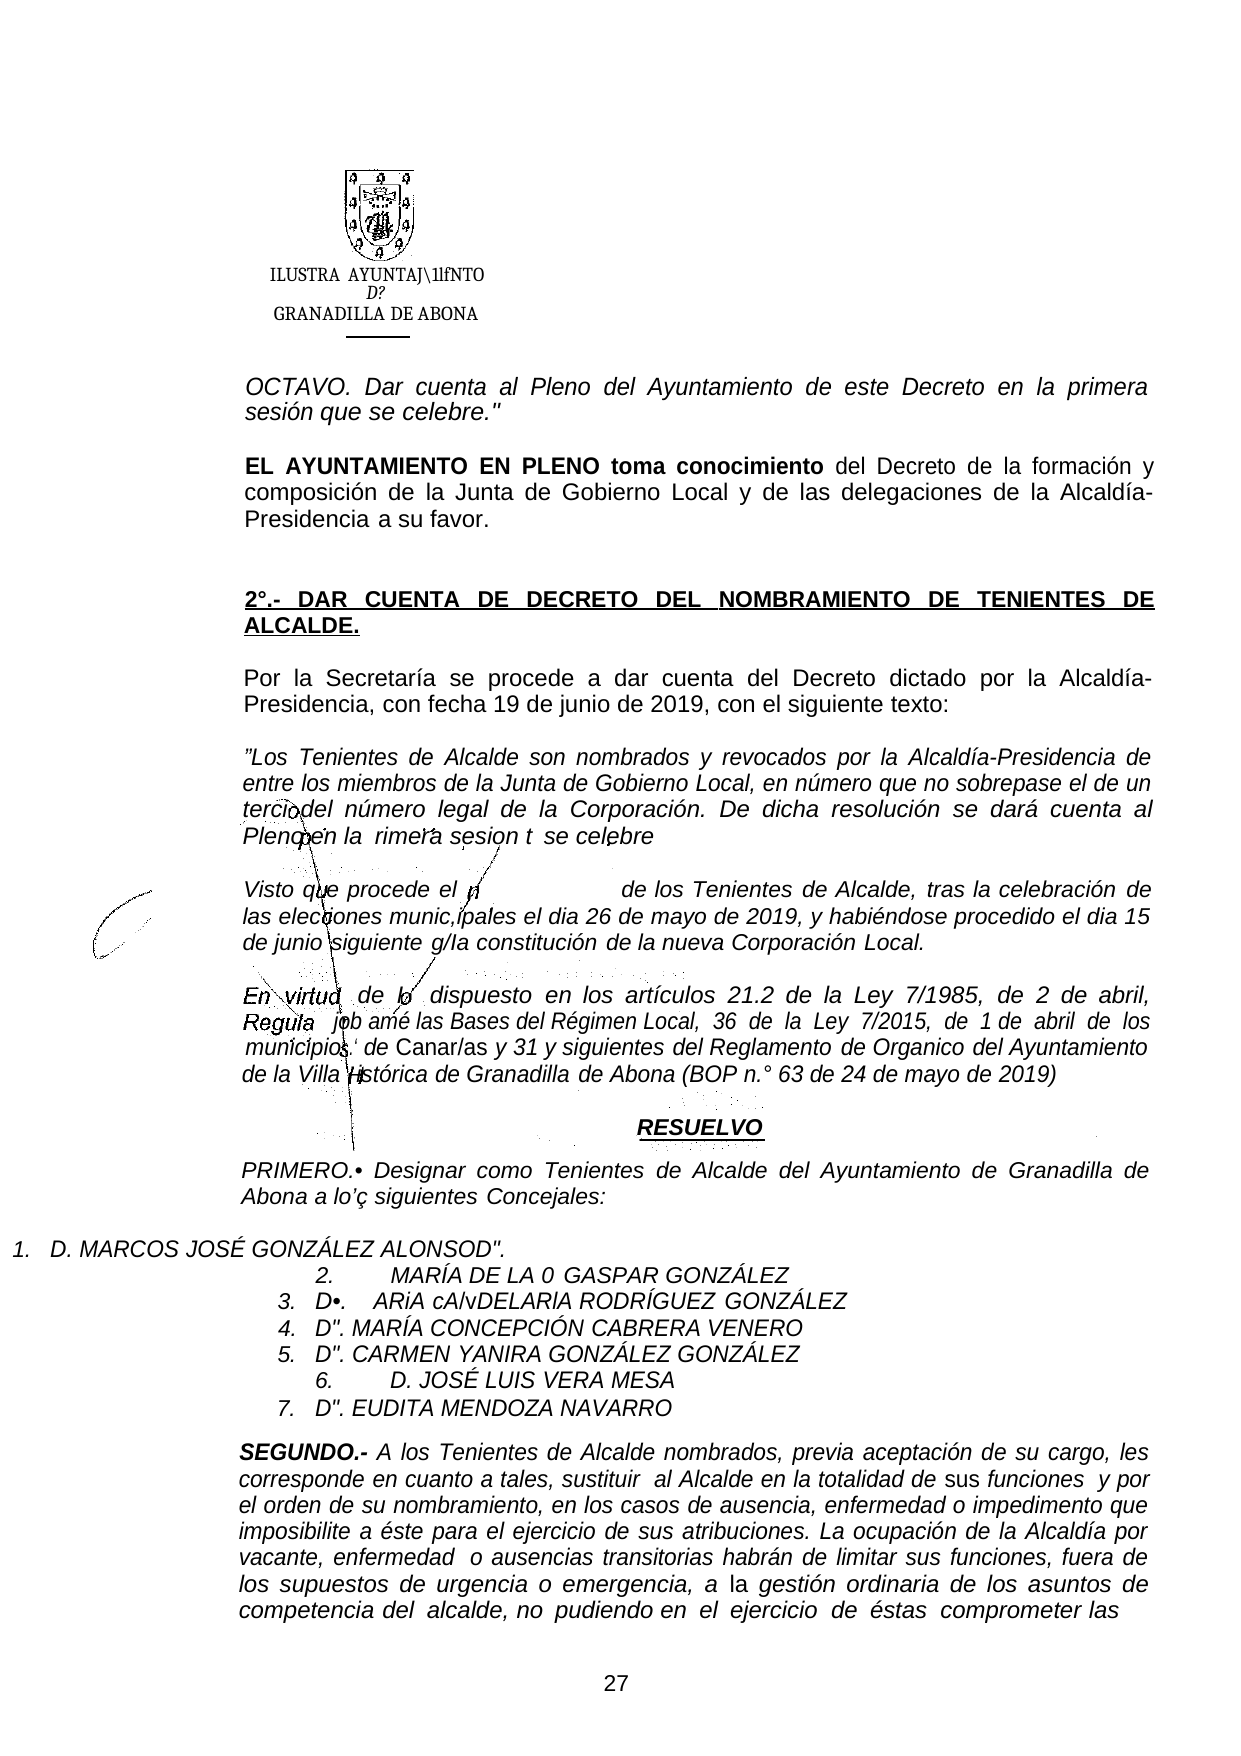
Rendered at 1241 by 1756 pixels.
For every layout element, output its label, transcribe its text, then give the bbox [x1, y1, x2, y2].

list D•. ARiA cA/vDELARlA RODRÍGUEZ GONZÁLEZ [277, 1289, 1178, 1315]
text ”Los Tenientes de Alcalde son nombrados y revocados por la Alcaldía-Presidencia de entre los miembros de la Junta de Gobierno Local, en número que no sobrepase el de un terci del número legal de la Corporación. De dicha resolución se dará cuenta al Pleno en la rimera sesion t se celebre [242, 744, 1152, 849]
text EL AYUNTAMIENTO EN PLENO toma conocimiento del Decreto de la formación y composición de la Junta de Gobierno Local y de las delegaciones de la Alcaldía- Presidencia a su favor. [244, 453, 1154, 532]
text de la Villa istórica de Granadilla de Abona (BOP n.° 63 de 24 de mayo de 2019) [1097, 1061, 1178, 1088]
text ILUSTRA AYUNTAJ\1lfNTO [108, 266, 646, 285]
text RESUELVO [1097, 1114, 1141, 1141]
subtitle OCTAVO. Dar cuenta al Pleno del Ayuntamiento de este Decreto en la primera sesión que se celebre." [245, 375, 1153, 426]
text ALCALDE. [244, 609, 1154, 638]
text SEGUNDO.- A los Tenientes de Alcalde nombrados, previa aceptación de su cargo, les corresponde en cuanto a tales, sustituir al Alcalde en la totalidad de sus funciones y por el orden de su nombramiento, en los casos de ausencia, enfermedad o impedimento que imposibilite a éste para el ejercicio de sus atribuciones. La ocupación de la Alcaldía por vacante, enfermedad o ausencias transitorias habrán de limitar sus funciones, fuera de los supuestos de urgencia o emergencia, a la gestión ordinaria de los asuntos de competencia del alcalde, no pudiendo en el ejercicio de éstas comprometer las [238, 1440, 1150, 1623]
list D. MARCOS JOSÉ GONZÁLEZ ALONSOD". [12, 1235, 1178, 1262]
text Por la Secretaría se procede a dar cuenta del Decreto dictado por la Alcaldía- Presidencia, con fecha 19 de junio de 2019, con el siguiente texto: [243, 667, 1153, 717]
text GRANADILLA DE ABONA [106, 303, 646, 325]
text PRIMERO.• Designar como Tenientes de Alcalde del Ayuntamiento de Granadilla de Abona a lo’ç siguientes Concejales: [241, 1157, 1150, 1210]
list D". CARMEN YANIRA GONZÁLEZ GONZÁLEZ [277, 1342, 1178, 1368]
list D". MARÍA CONCEPCIÓN CABRERA VENERO [278, 1315, 1178, 1342]
text 2°.- DAR CUENTA DE DECRETO DEL NOMBRAMIENTO DE TENIENTES DE [244, 586, 1154, 608]
text D? [107, 285, 646, 303]
list MARÍA DE LA 0 GASPAR GONZÁLEZ [315, 1263, 1178, 1289]
list D". EUDITA MENDOZA NAVARRO [277, 1394, 1178, 1421]
list D. JOSÉ LUIS VERA MESA [315, 1368, 1178, 1394]
